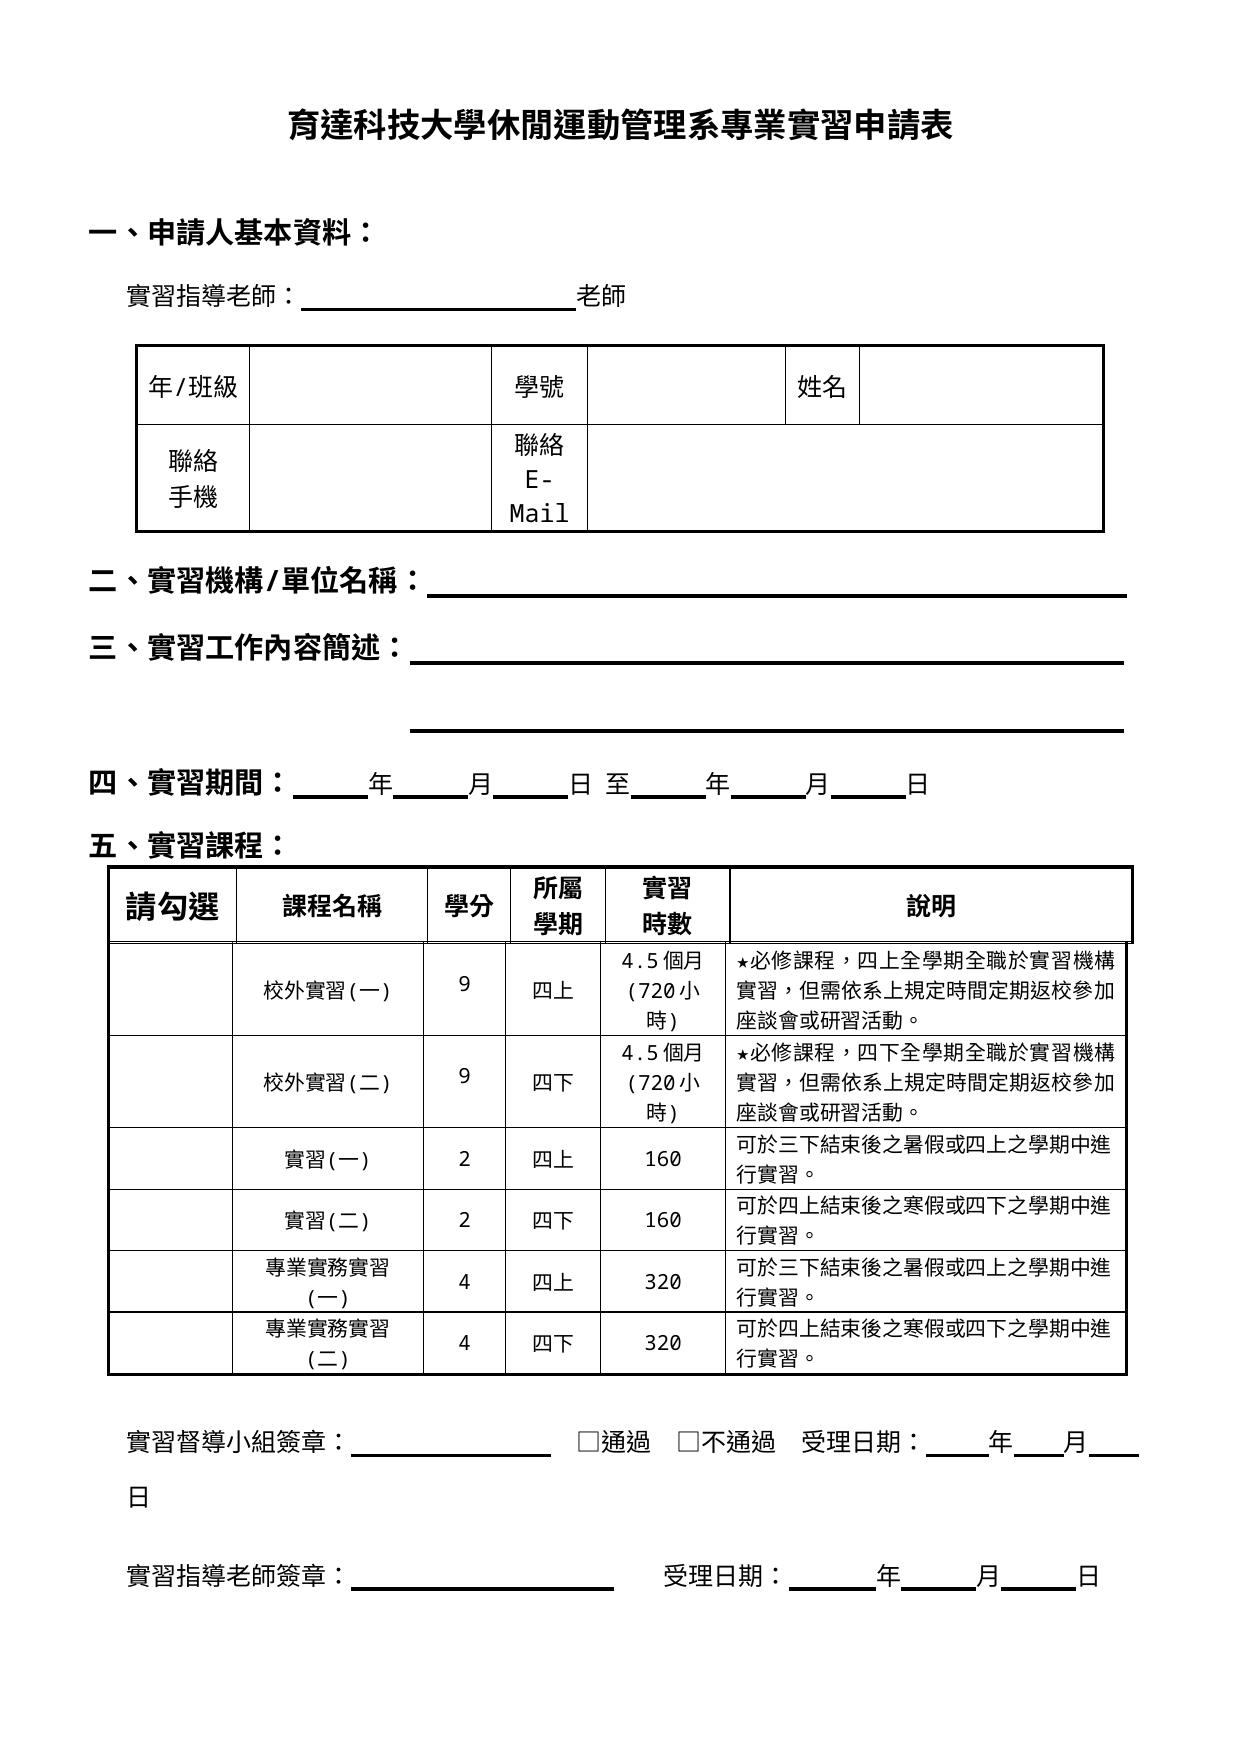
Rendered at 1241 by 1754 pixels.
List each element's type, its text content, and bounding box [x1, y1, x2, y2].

text 二、實習機構/單位名稱： [89, 558, 1152, 600]
text 五、實習課程： [89, 823, 1152, 865]
table_cell 四上 [506, 1251, 600, 1311]
table_cell 可於三下結束後之暑假或四上之學期中進行實習。 [726, 1251, 1125, 1311]
table_cell 4.5個月(720小時) [601, 1036, 725, 1127]
table_cell [1128, 1127, 1132, 1188]
table_cell 可於三下結束後之暑假或四上之學期中進行實習。 [726, 1128, 1125, 1188]
table_header 說明 [731, 869, 1131, 941]
table_cell [588, 425, 1102, 529]
table_cell 四上 [506, 1128, 600, 1188]
table_cell [250, 425, 491, 529]
table_header [860, 347, 1102, 424]
table_cell 9 [424, 944, 505, 1035]
table_cell 可於四上結束後之寒假或四下之學期中進行實習。 [726, 1313, 1125, 1373]
table_cell ★必修課程，四上全學期全職於實習機構實習，但需依系上規定時間定期返校參加座談會或研習活動。 [726, 944, 1125, 1035]
table_header 實習 時數 [606, 869, 729, 941]
table_cell [1128, 1035, 1132, 1127]
text 四、實習期間： 年 月 日 至 年 月 日 [89, 759, 1152, 802]
table_cell 160 [601, 1190, 725, 1250]
table_cell 320 [601, 1313, 725, 1373]
table_cell 實習(二) [233, 1190, 423, 1250]
table_cell [110, 1128, 232, 1188]
table_header [588, 347, 785, 424]
table_cell 實習(一) [233, 1128, 423, 1188]
table_cell 專業實務實習(一) [233, 1251, 423, 1311]
table_cell 160 [601, 1128, 725, 1188]
table_cell 可於四上結束後之寒假或四下之學期中進行實習。 [726, 1190, 1125, 1250]
text 三、實習工作內容簡述： [89, 625, 1152, 667]
text 實習指導老師： 老師 [126, 277, 1152, 313]
table_cell [1128, 1189, 1132, 1250]
table_cell ★必修課程，四下全學期全職於實習機構實習，但需依系上規定時間定期返校參加座談會或研習活動。 [726, 1036, 1125, 1127]
table_cell [110, 944, 232, 1035]
table_header 所屬 學期 [511, 869, 605, 941]
table_cell 四下 [506, 1313, 600, 1373]
table_cell 聯絡 手機 [138, 425, 249, 529]
text 實習指導老師簽章： 受理日期： 年 月 日 [126, 1556, 1152, 1593]
table_cell [1128, 1250, 1132, 1311]
text 實習督導小組簽章： □通過 □不通過 受理日期： 年 月 日 [126, 1423, 1152, 1513]
table_header [250, 347, 491, 424]
table_cell 9 [424, 1036, 505, 1127]
table_header 學分 [428, 869, 510, 941]
table_cell [110, 1190, 232, 1250]
table_cell 四下 [506, 1190, 600, 1250]
table_cell 四下 [506, 1036, 600, 1127]
table_cell 校外實習(一) [233, 944, 423, 1035]
table_cell [110, 1251, 232, 1311]
table_cell 2 [424, 1128, 505, 1188]
text 一、申請人基本資料： [89, 209, 1152, 252]
table_cell 320 [601, 1251, 725, 1311]
table_cell [1128, 1311, 1132, 1373]
table_cell 四上 [506, 944, 600, 1035]
table_cell [110, 1036, 232, 1127]
table_cell [110, 1313, 232, 1373]
table_cell [1128, 944, 1132, 1035]
table_cell 4 [424, 1251, 505, 1311]
table_cell 專業實務實習(二) [233, 1313, 423, 1373]
table_cell 聯絡E-Mail [492, 425, 587, 529]
table_header 請勾選 [110, 869, 236, 941]
table_header 年/班級 [138, 347, 249, 424]
table_cell 2 [424, 1190, 505, 1250]
table_header 課程名稱 [237, 869, 427, 941]
text 育達科技大學休閒運動管理系專業實習申請表 [89, 101, 1152, 147]
table_cell 4 [424, 1313, 505, 1373]
table_header 學號 [492, 347, 587, 424]
table_cell 校外實習(二) [233, 1036, 423, 1127]
table_cell 4.5個月(720小時) [601, 944, 725, 1035]
table_header 姓名 [786, 347, 859, 424]
